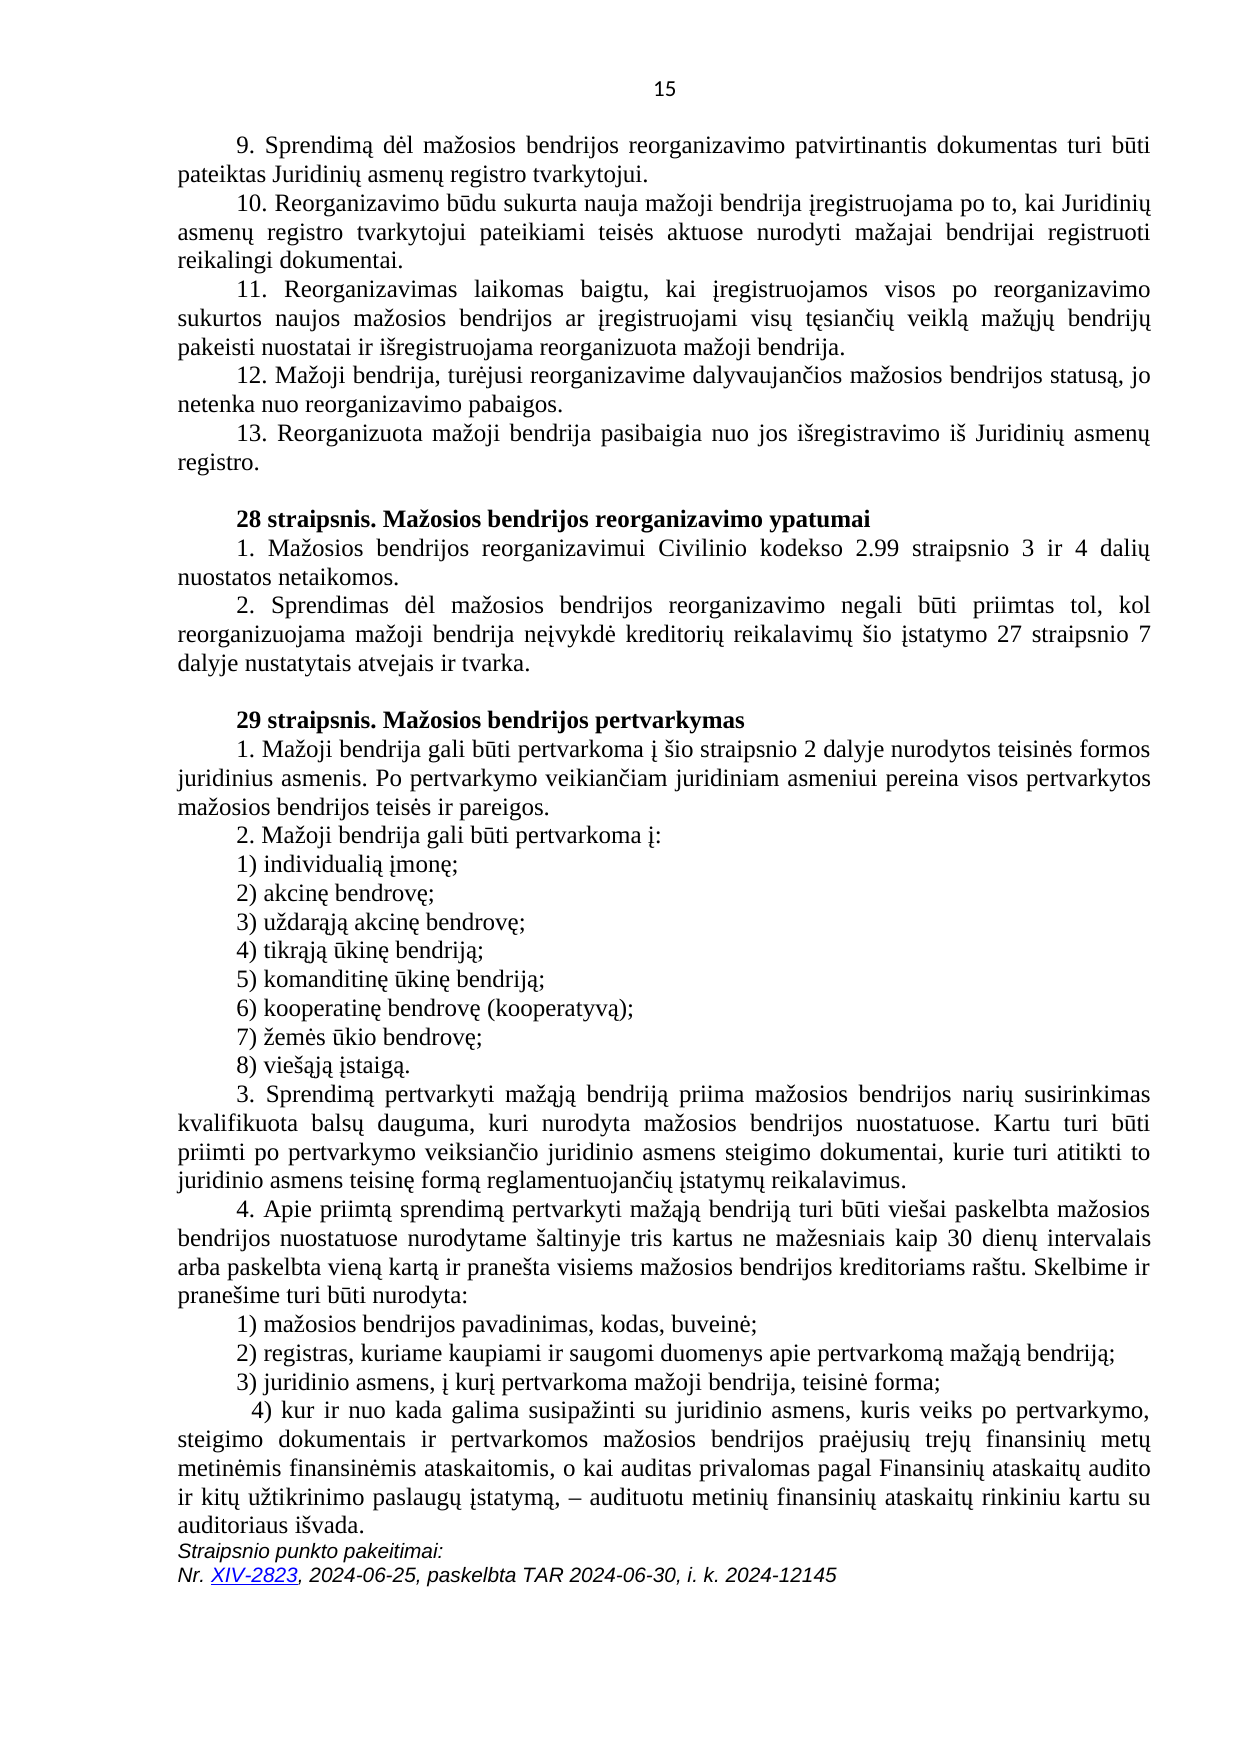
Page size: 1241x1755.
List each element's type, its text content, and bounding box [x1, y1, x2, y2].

text 6) kooperatinę bendrovę (kooperatyvą); [177, 993, 1152, 1022]
text 2. Sprendimas dėl mažosios bendrijos reorganizavimo negali būti priimtas tol, kol reorganizuojama mažoji bendrija neįvykdė kreditorių reikalavimų šio įstatymo 27 straipsnio 7 dalyje nustatytais atvejais ir tvarka. [177, 591, 1152, 677]
text 1. Mažosios bendrijos reorganizavimui Civilinio kodekso 2.99 straipsnio 3 ir 4 dalių nuostatos netaikomos. [177, 533, 1152, 591]
text 2) registras, kuriame kaupiami ir saugomi duomenys apie pertvarkomą mažąją bendriją; [177, 1338, 1152, 1367]
text 3) uždarąją akcinę bendrovę; [177, 907, 1152, 936]
text Straipsnio punkto pakeitimai: [177, 1539, 1152, 1563]
text 1. Mažoji bendrija gali būti pertvarkoma į šio straipsnio 2 dalyje nurodytos teisinės formos juridinius asmenis. Po pertvarkymo veikiančiam juridiniam asmeniui pereina visos pertvarkytos mažosios bendrijos teisės ir pareigos. [177, 734, 1152, 821]
text 11. Reorganizavimas laikomas baigtu, kai įregistruojamos visos po reorganizavimo sukurtos naujos mažosios bendrijos ar įregistruojami visų tęsiančių veiklą mažųjų bendrijų pakeisti nuostatai ir išregistruojama reorganizuota mažoji bendrija. [177, 274, 1152, 361]
text Nr. XIV-2823, 2024-06-25, paskelbta TAR 2024-06-30, i. k. 2024-12145 [177, 1563, 1152, 1587]
text 29 straipsnis. Mažosios bendrijos pertvarkymas [236, 706, 1152, 734]
text 3. Sprendimą pertvarkyti mažąją bendriją priima mažosios bendrijos narių susirinkimas kvalifikuota balsų dauguma, kuri nurodyta mažosios bendrijos nuostatuose. Kartu turi būti priimti po pertvarkymo veiksiančio juridinio asmens steigimo dokumentai, kurie turi atitikti to juridinio asmens teisinę formą reglamentuojančių įstatymų reikalavimus. [177, 1079, 1152, 1194]
text 2) akcinę bendrovę; [177, 878, 1152, 907]
text 9. Sprendimą dėl mažosios bendrijos reorganizavimo patvirtinantis dokumentas turi būti pateiktas Juridinių asmenų registro tvarkytojui. [177, 131, 1152, 188]
text 5) komanditinę ūkinę bendriją; [177, 964, 1152, 993]
text 1) individualią įmonę; [177, 849, 1152, 878]
text 4. Apie priimtą sprendimą pertvarkyti mažąją bendriją turi būti viešai paskelbta mažosios bendrijos nuostatuose nurodytame šaltinyje tris kartus ne mažesniais kaip 30 dienų intervalais arba paskelbta vieną kartą ir pranešta visiems mažosios bendrijos kreditoriams raštu. Skelbime ir pranešime turi būti nurodyta: [177, 1194, 1152, 1309]
text 12. Mažoji bendrija, turėjusi reorganizavime dalyvaujančios mažosios bendrijos statusą, jo netenka nuo reorganizavimo pabaigos. [177, 361, 1152, 418]
text 13. Reorganizuota mažoji bendrija pasibaigia nuo jos išregistravimo iš Juridinių asmenų registro. [177, 418, 1152, 476]
text 2. Mažoji bendrija gali būti pertvarkoma į: [177, 821, 1152, 849]
text 28 straipsnis. Mažosios bendrijos reorganizavimo ypatumai [177, 504, 1152, 533]
text 4) kur ir nuo kada galima susipažinti su juridinio asmens, kuris veiks po pertvarkymo, steigimo dokumentais ir pertvarkomos mažosios bendrijos praėjusių trejų finansinių metų metinėmis finansinėmis ataskaitomis, o kai auditas privalomas pagal Finansinių ataskaitų audito ir kitų užtikrinimo paslaugų įstatymą, – audituotu metinių finansinių ataskaitų rinkiniu kartu su auditoriaus išvada. [177, 1396, 1152, 1539]
text 3) juridinio asmens, į kurį pertvarkoma mažoji bendrija, teisinė forma; [177, 1367, 1152, 1396]
text 1) mažosios bendrijos pavadinimas, kodas, buveinė; [177, 1309, 1152, 1338]
text 7) žemės ūkio bendrovę; [177, 1022, 1152, 1051]
text 8) viešąją įstaigą. [177, 1051, 1152, 1079]
text 4) tikrąją ūkinę bendriją; [177, 936, 1152, 964]
text 10. Reorganizavimo būdu sukurta nauja mažoji bendrija įregistruojama po to, kai Juridinių asmenų registro tvarkytojui pateikiami teisės aktuose nurodyti mažajai bendrijai registruoti reikalingi dokumentai. [177, 188, 1152, 274]
